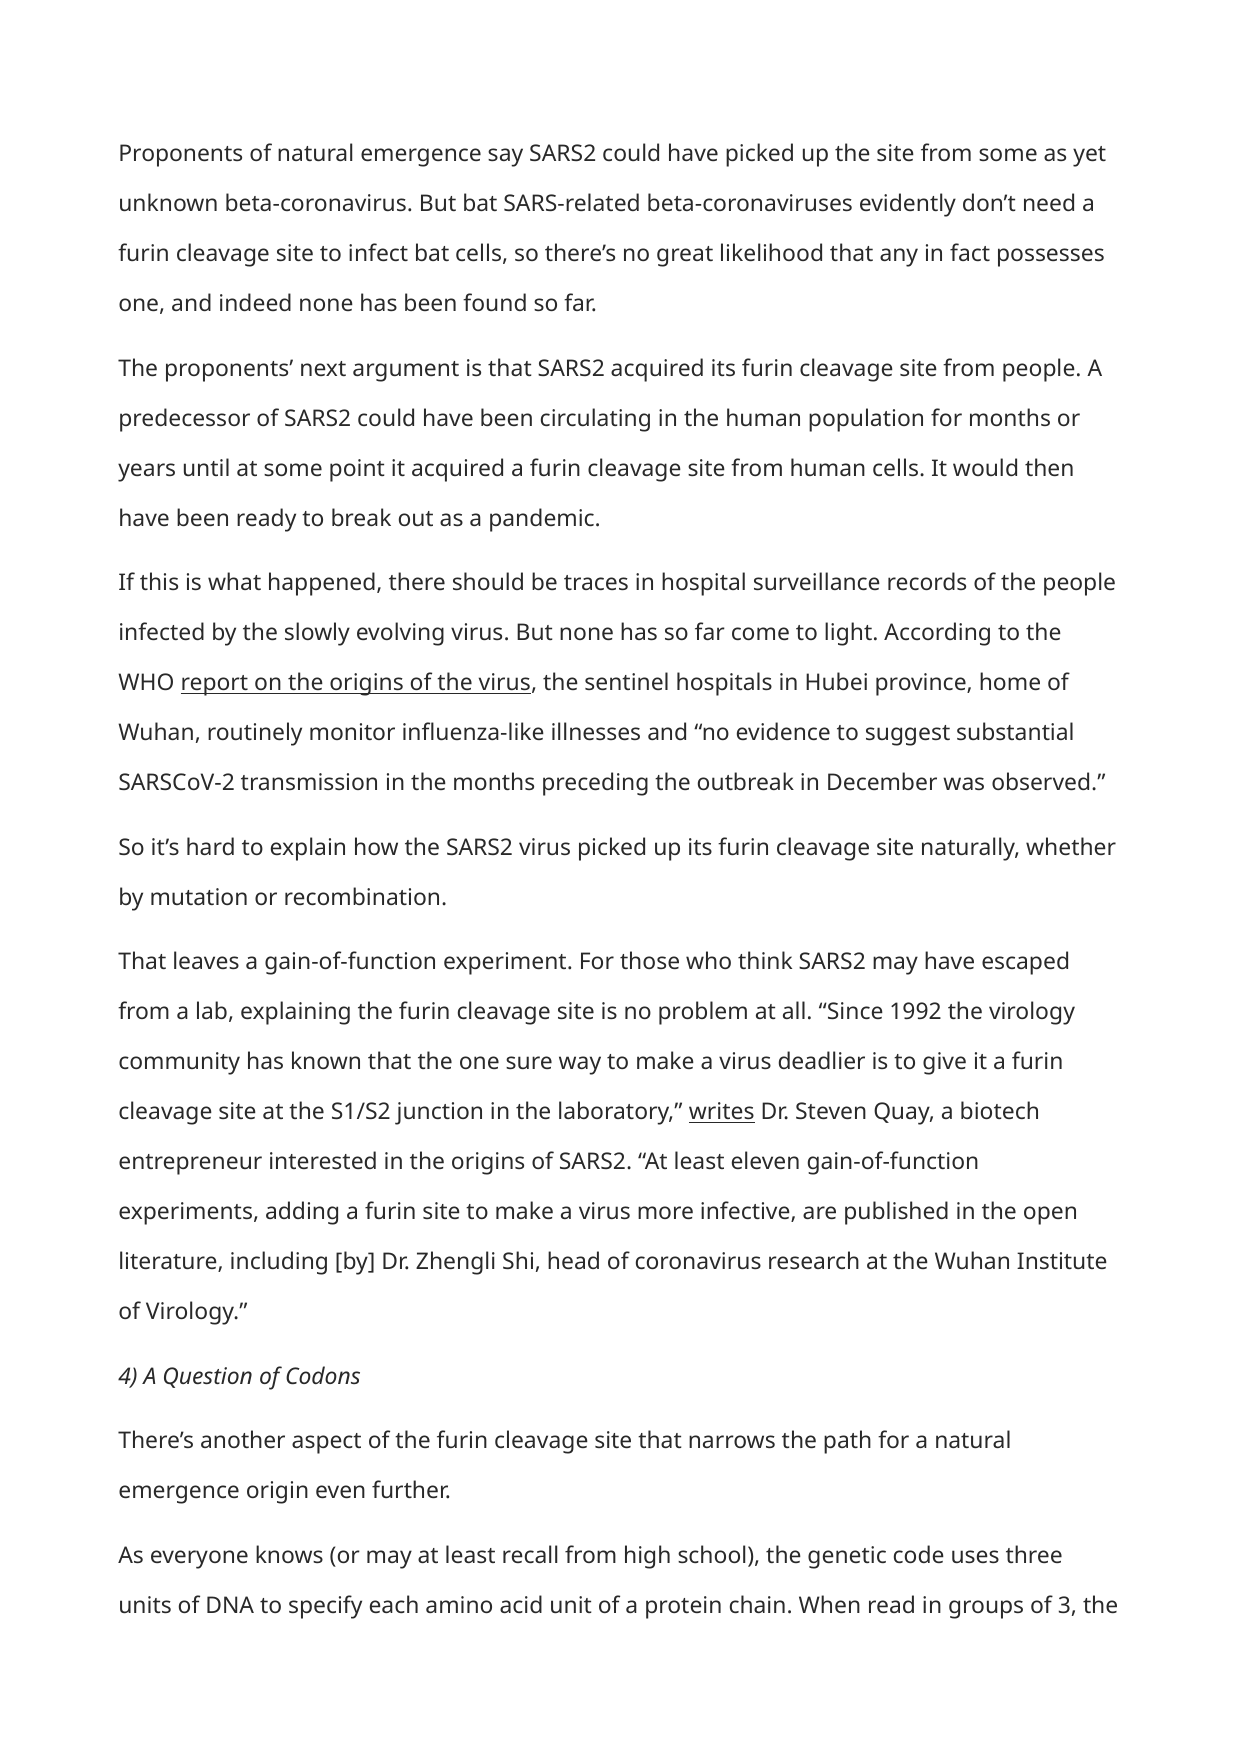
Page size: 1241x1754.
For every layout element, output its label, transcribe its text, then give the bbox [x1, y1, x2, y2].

text As everyone knows (or may at least recall from high school), the genetic code uses three units of DNA to specify each amino acid unit of a protein chain. When read in groups of 3, the [118, 1520, 1122, 1620]
text The proponents’ next argument is that SARS2 acquired its furin cleavage site from people. A predecessor of SARS2 could have been circulating in the human population for months or years until at some point it acquired a furin cleavage site from human cells. It would then have been ready to break out as a pandemic. [118, 333, 1122, 533]
text There’s another aspect of the furin cleavage site that narrows the path for a natural emergence origin even further. [118, 1406, 1122, 1506]
text So it’s hard to explain how the SARS2 virus picked up its furin cleavage site naturally, whether by mutation or recombination. [118, 812, 1122, 912]
text If this is what happened, there should be traces in hospital surveillance records of the people infected by the slowly evolving virus. But none has so far come to light. According to the WHO report on the origins of the virus, the sentinel hospitals in Hubei province, home of Wuhan, routinely monitor influenza-like illnesses and “no evidence to suggest substantial SARSCoV-2 transmission in the months preceding the outbreak in December was observed.” [118, 547, 1122, 797]
text That leaves a gain-of-function experiment. For those who think SARS2 may have escaped from a lab, explaining the furin cleavage site is no problem at all. “Since 1992 the virology community has known that the one sure way to make a virus deadlier is to give it a furin cleavage site at the S1/S2 junction in the laboratory,” writes Dr. Steven Quay, a biotech entrepreneur interested in the origins of SARS2. “At least eleven gain-of-function experiments, adding a furin site to make a virus more infective, are published in the open literature, including [by] Dr. Zhengli Shi, head of coronavirus research at the Wuhan Institute of Virology.” [118, 926, 1122, 1326]
text Proponents of natural emergence say SARS2 could have picked up the site from some as yet unknown beta-coronavirus. But bat SARS-related beta-coronaviruses evidently don’t need a furin cleavage site to infect bat cells, so there’s no great likelihood that any in fact possesses one, and indeed none has been found so far. [118, 118, 1122, 318]
text 4) A Question of Codons [118, 1341, 1122, 1391]
